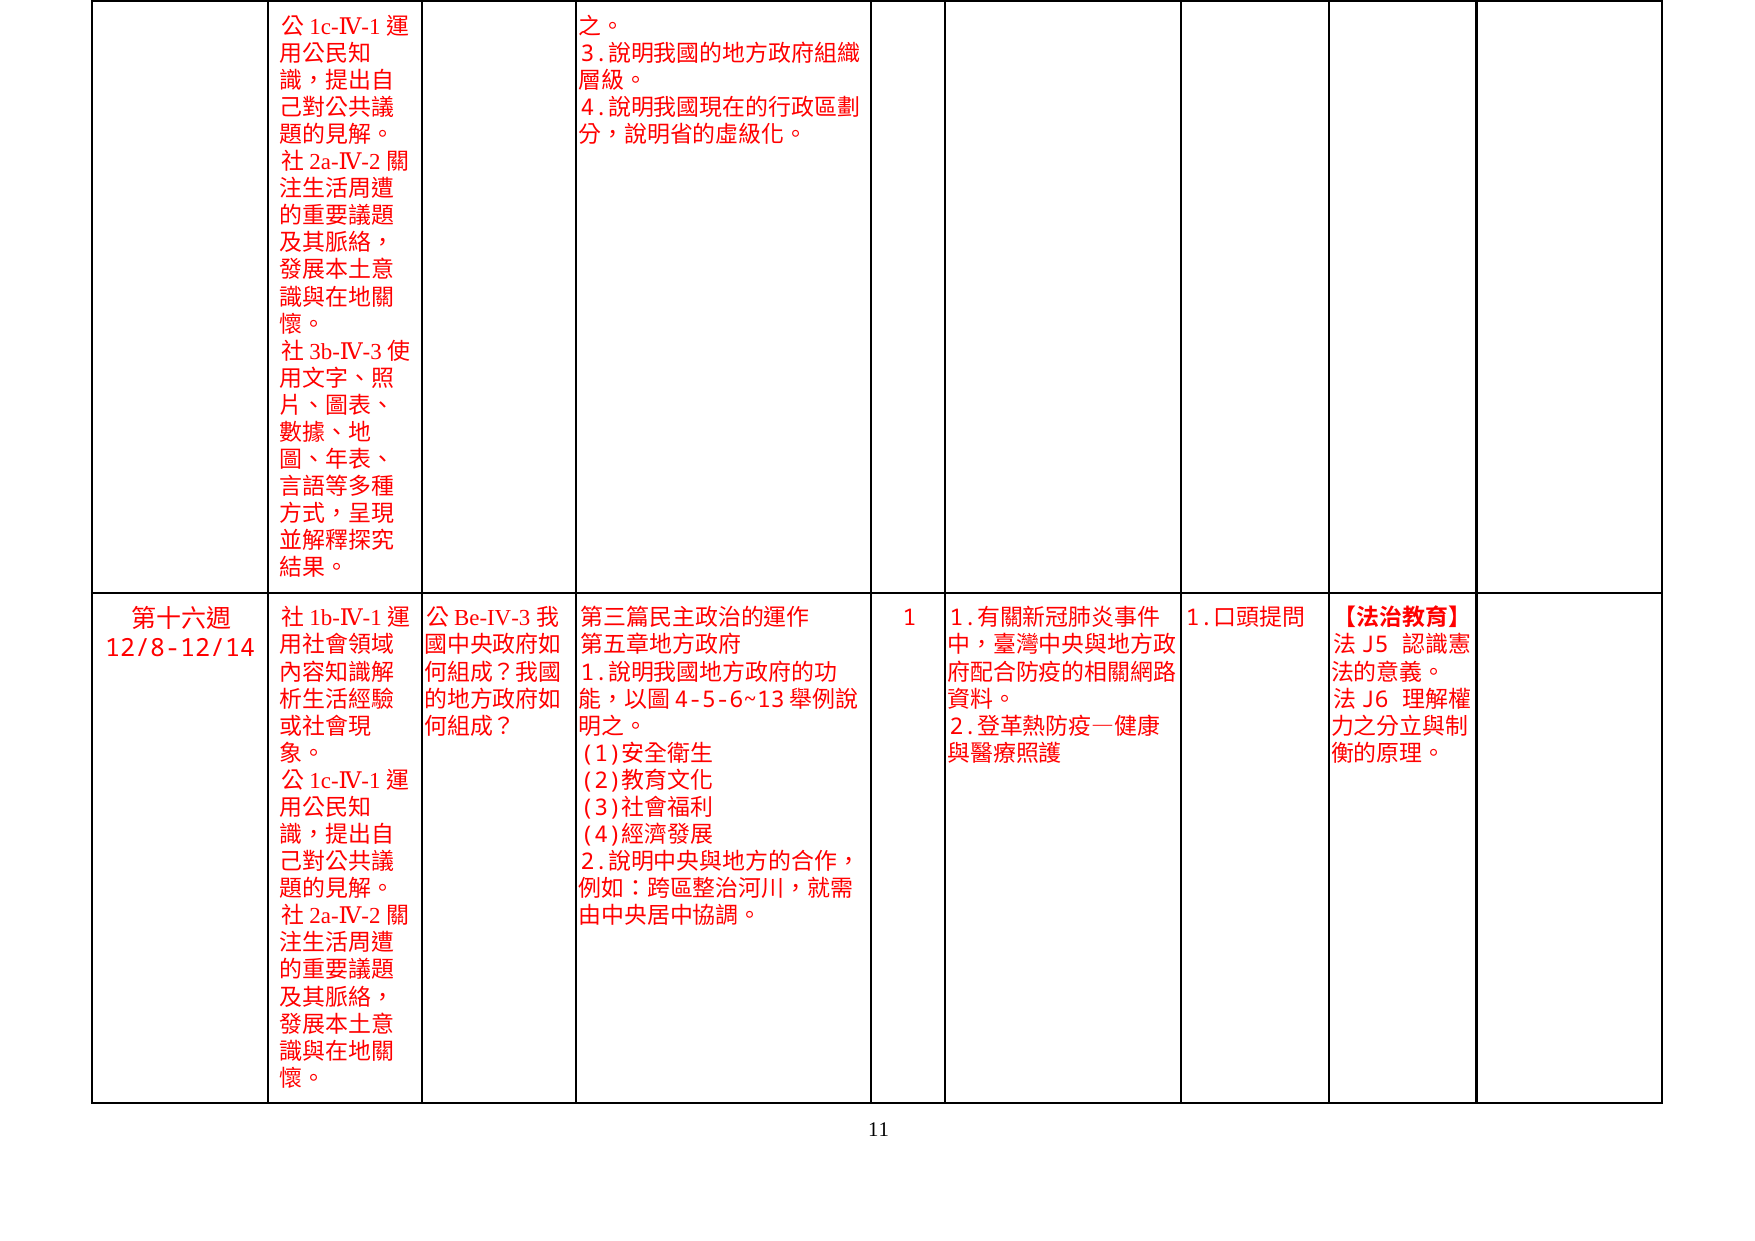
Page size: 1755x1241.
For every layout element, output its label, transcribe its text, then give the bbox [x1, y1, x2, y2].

table_cell [946, 2, 1180, 592]
table_cell 第十六週12/8-12/14 [93, 594, 267, 1102]
table_cell 公1c-Ⅳ-1 運用公民知識，提出自己對公共議題的見解。 社2a-Ⅳ-2 關注生活周遭的重要議題及其脈絡，發展本土意識與在地關懷。 社3b-Ⅳ-3 使用文字、照片、圖表、數據、地圖、年表、言語等多種方式，呈現並解釋探究結果。 [269, 2, 421, 592]
table_cell [423, 2, 575, 592]
table_cell 1 [872, 594, 944, 1102]
table_cell 1.口頭提問 [1182, 594, 1328, 1102]
table_cell [1478, 594, 1661, 1102]
table_cell [1478, 2, 1661, 592]
table_cell [1182, 2, 1328, 592]
table_cell 【法治教育】 法J5 認識憲法的意義。 法J6 理解權力之分立與制衡的原理。 [1330, 594, 1475, 1102]
table_cell [1330, 2, 1475, 592]
table_cell [872, 2, 944, 592]
table_cell 之。 3.說明我國的地方政府組織層級。 4.說明我國現在的行政區劃分，說明省的虛級化。 [577, 2, 870, 592]
table_cell 第三篇民主政治的運作 第五章地方政府 1.說明我國地方政府的功能，以圖4-5-6~13舉例說明之。 (1)安全衛生 (2)教育文化 (3)社會福利 (4)經濟發展 2.說明中央與地方的合作，例如：跨區整治河川，就需由中央居中協調。 [577, 594, 870, 1102]
table_cell [93, 2, 267, 592]
table_cell 社1b-Ⅳ-1 運用社會領域內容知識解析生活經驗或社會現象。 公1c-Ⅳ-1 運用公民知識，提出自己對公共議題的見解。 社2a-Ⅳ-2 關注生活周遭的重要議題及其脈絡，發展本土意識與在地關懷。 [269, 594, 421, 1102]
table_cell 1.有關新冠肺炎事件中，臺灣中央與地方政府配合防疫的相關網路資料。 2.登革熱防疫—健康與醫療照護 [946, 594, 1180, 1102]
table_cell 公Be-IV-3 我國中央政府如何組成？我國的地方政府如何組成？ [423, 594, 575, 1102]
